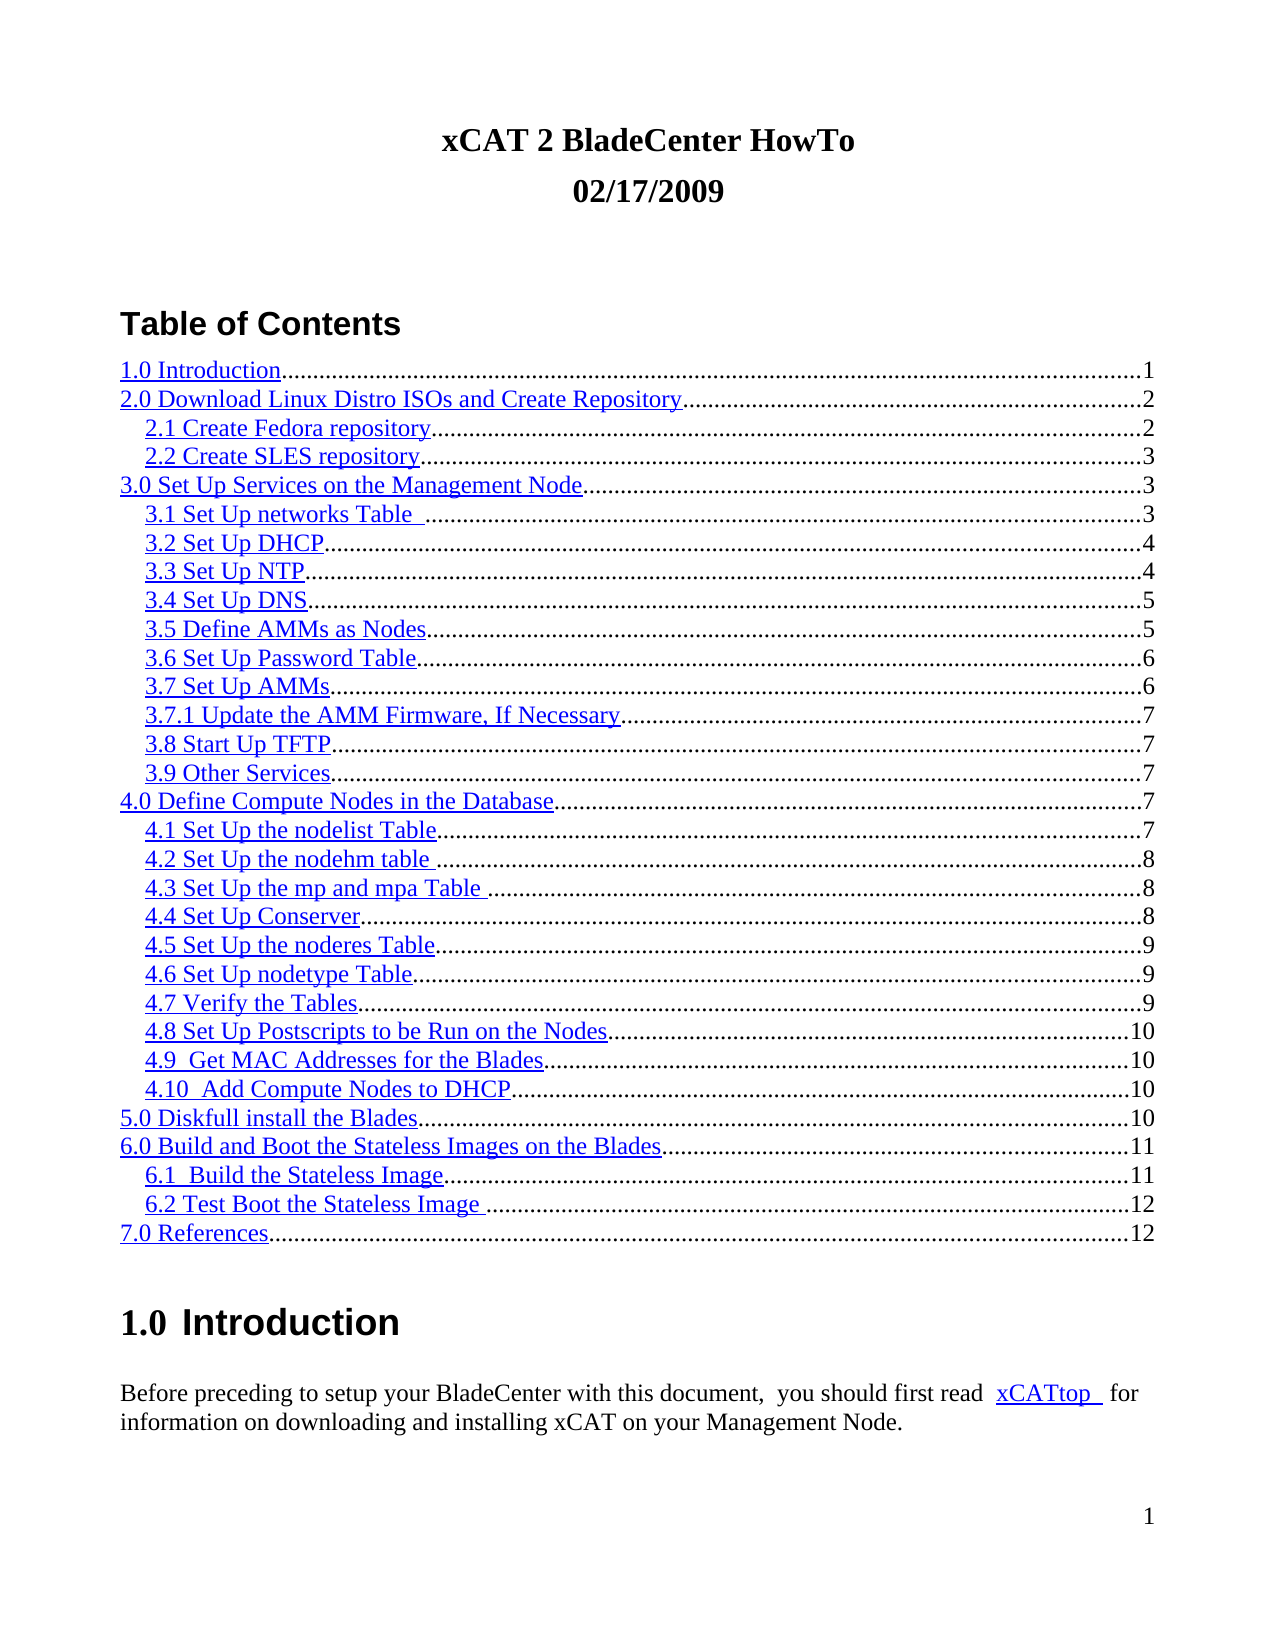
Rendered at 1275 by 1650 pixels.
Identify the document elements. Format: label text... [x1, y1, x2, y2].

text 3.4 Set Up DNS 5 [145, 585, 1155, 614]
text 5.0 Diskfull install the Blades 10 [120, 1103, 1155, 1131]
text 4.10 Add Compute Nodes to DHCP 10 [145, 1074, 1155, 1103]
text 3.3 Set Up NTP 4 [145, 556, 1155, 585]
text 3.0 Set Up Services on the Management Node 3 [120, 470, 1155, 499]
text 4.0 Define Compute Nodes in the Database 7 [120, 786, 1155, 815]
text 4.5 Set Up the noderes Table 9 [145, 930, 1155, 959]
text 6.2 Test Boot the Stateless Image 12 [145, 1189, 1155, 1218]
text 4.6 Set Up nodetype Table 9 [145, 959, 1155, 988]
text 02/17/2009 [120, 171, 1155, 209]
text 4.1 Set Up the nodelist Table 7 [145, 815, 1155, 844]
text 2.2 Create SLES repository 3 [145, 441, 1155, 470]
subtitle Introduction [120, 1300, 1155, 1343]
text 1.0 Introduction 1 [120, 355, 1155, 384]
text 4.7 Verify the Tables 9 [145, 988, 1155, 1016]
text 6.1 Build the Stateless Image 11 [145, 1160, 1155, 1189]
text 2.0 Download Linux Distro ISOs and Create Repository 2 [120, 384, 1155, 413]
text 3.7.1 Update the AMM Firmware, If Necessary 7 [145, 700, 1155, 729]
text 4.9 Get MAC Addresses for the Blades 10 [145, 1045, 1155, 1074]
text 6.0 Build and Boot the Stateless Images on the Blades 11 [120, 1131, 1155, 1160]
text 4.3 Set Up the mp and mpa Table 8 [145, 873, 1155, 901]
text 3.2 Set Up DHCP 4 [145, 528, 1155, 556]
text 2.1 Create Fedora repository 2 [145, 413, 1155, 441]
text 3.1 Set Up networks Table 3 [145, 499, 1155, 528]
text 4.4 Set Up Conserver 8 [145, 901, 1155, 930]
text 3.9 Other Services 7 [145, 758, 1155, 786]
text xCAT 2 BladeCenter HowTo [120, 120, 1155, 158]
text 4.8 Set Up Postscripts to be Run on the Nodes 10 [145, 1016, 1155, 1045]
text 4.2 Set Up the nodehm table 8 [145, 844, 1155, 873]
text 3.6 Set Up Password Table 6 [145, 643, 1155, 671]
text 7.0 References 12 [120, 1218, 1155, 1246]
text Before preceding to setup your BladeCenter with this document, you should first read xCATtop for information on downloading and installing xCAT on your Management Node. [120, 1378, 1155, 1436]
text 3.8 Start Up TFTP 7 [145, 729, 1155, 758]
subtitle Table of Contents [120, 304, 1155, 343]
text 3.7 Set Up AMMs 6 [145, 671, 1155, 700]
text 3.5 Define AMMs as Nodes 5 [145, 614, 1155, 643]
